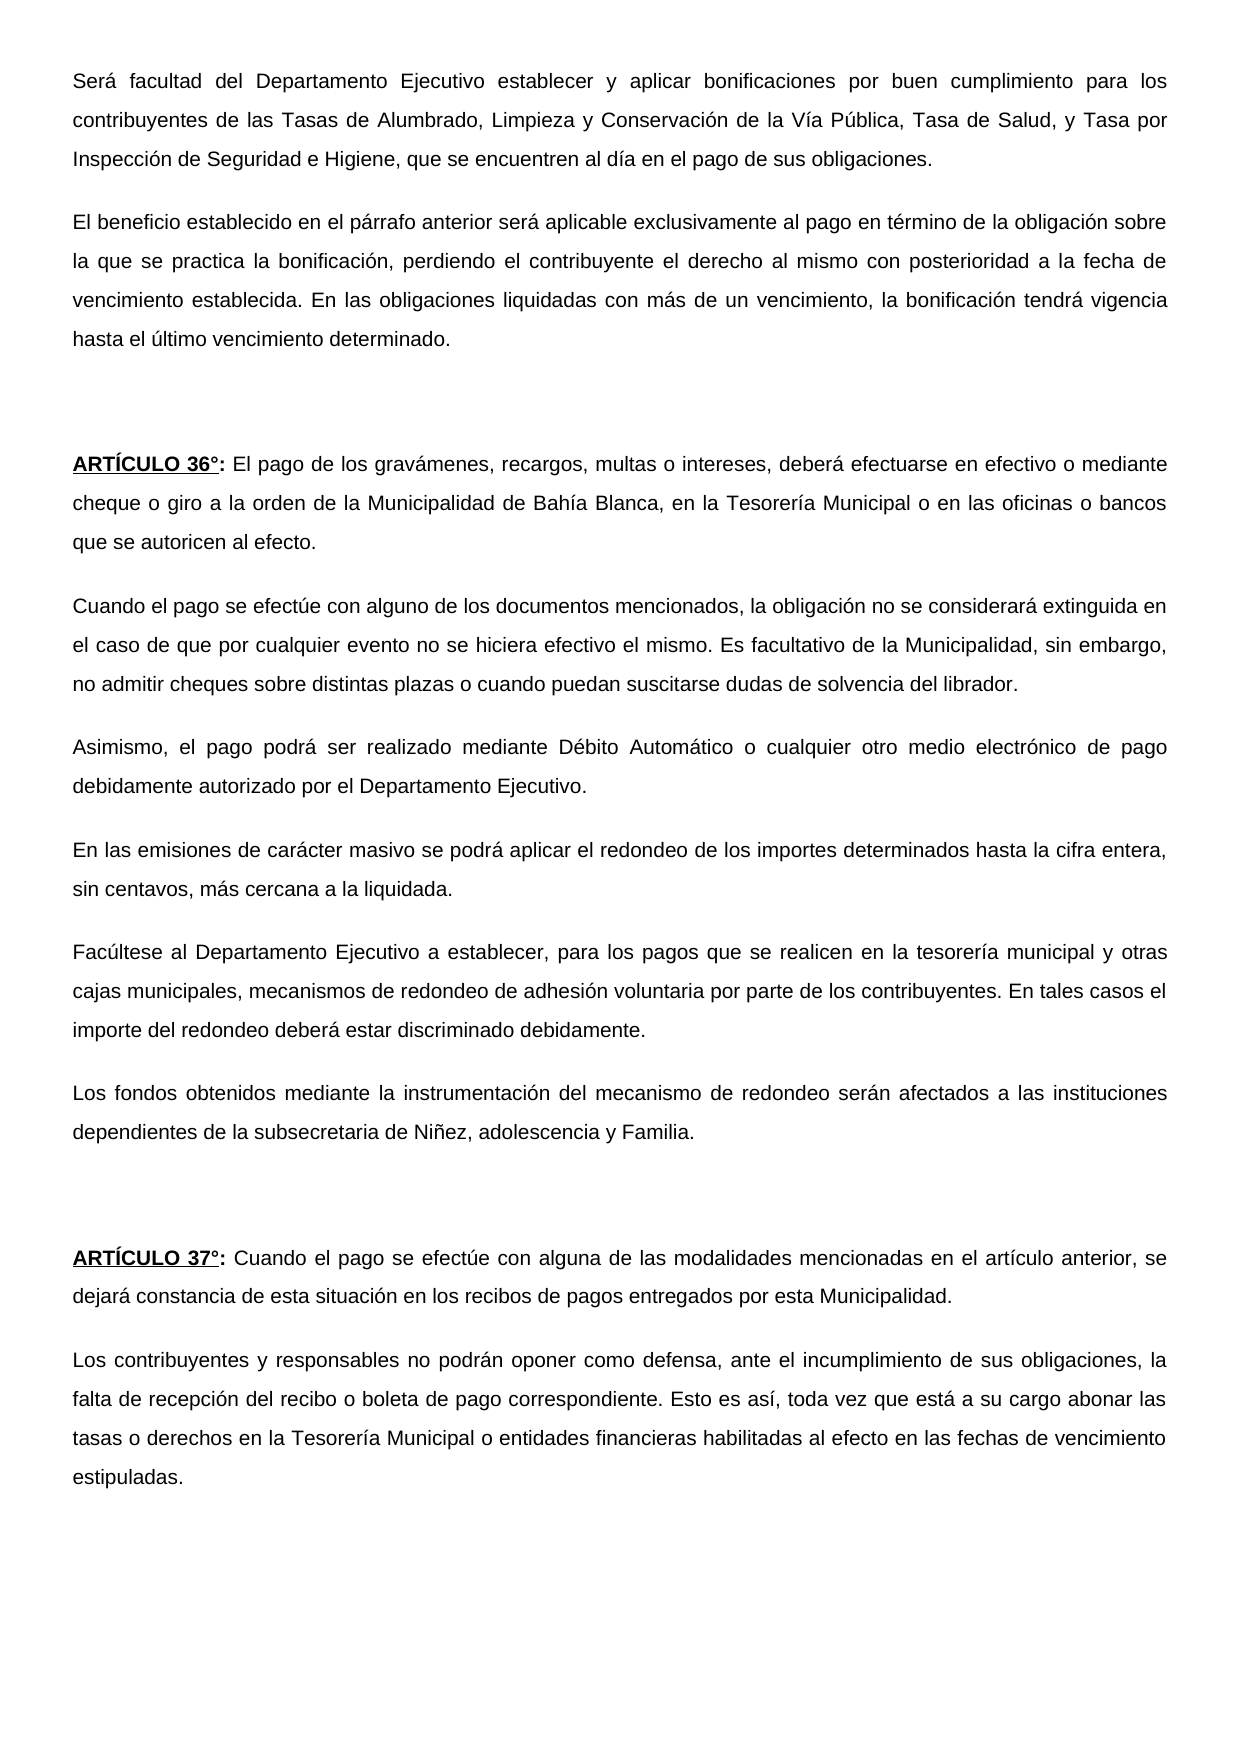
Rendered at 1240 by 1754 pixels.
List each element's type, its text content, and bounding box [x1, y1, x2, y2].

text Asimismo, el pago podrá ser realizado mediante Débito Automático o cualquier otro medio electrónico de pago debidamente autorizado por el Departamento Ejecutivo. [72, 735, 1169, 798]
text El beneficio establecido en el párrafo anterior será aplicable exclusivamente al pago en término de la obligación sobre la que se practica la bonificación, perdiendo el contribuyente el derecho al mismo con posterioridad a la fecha de vencimiento establecida. En las obligaciones liquidadas con más de un vencimiento, la bonificación tendrá vigencia hasta el último vencimiento determinado. [72, 210, 1169, 351]
text ARTÍCULO 37°: Cuando el pago se efectúe con alguna de las modalidades mencionadas en el artículo anterior, se dejará constancia de esta situación en los recibos de pagos entregados por esta Municipalidad. [72, 1245, 1169, 1308]
text ARTÍCULO 36°: El pago de los gravámenes, recargos, multas o intereses, deberá efectuarse en efectivo o mediante cheque o giro a la orden de la Municipalidad de Bahía Blanca, en la Tesorería Municipal o en las oficinas o bancos que se autoricen al efecto. [72, 452, 1169, 554]
text Los fondos obtenidos mediante la instrumentación del mecanismo de redondeo serán afectados a las instituciones dependientes de la subsecretaria de Niñez, adolescencia y Familia. [72, 1081, 1169, 1144]
text Cuando el pago se efectúe con alguno de los documentos mencionados, la obligación no se considerará extinguida en el caso de que por cualquier evento no se hiciera efectivo el mismo. Es facultativo de la Municipalidad, sin embargo, no admitir cheques sobre distintas plazas o cuando puedan suscitarse dudas de solvencia del librador. [72, 594, 1169, 696]
text Será facultad del Departamento Ejecutivo establecer y aplicar bonificaciones por buen cumplimiento para los contribuyentes de las Tasas de Alumbrado, Limpieza y Conservación de la Vía Pública, Tasa de Salud, y Tasa por Inspección de Seguridad e Higiene, que se encuentren al día en el pago de sus obligaciones. [72, 69, 1169, 171]
text Los contribuyentes y responsables no podrán oponer como defensa, ante el incumplimiento de sus obligaciones, la falta de recepción del recibo o boleta de pago correspondiente. Esto es así, toda vez que está a su cargo abonar las tasas o derechos en la Tesorería Municipal o entidades financieras habilitadas al efecto en las fechas de vencimiento estipuladas. [72, 1348, 1169, 1489]
text En las emisiones de carácter masivo se podrá aplicar el redondeo de los importes determinados hasta la cifra entera, sin centavos, más cercana a la liquidada. [72, 837, 1169, 900]
text Facúltese al Departamento Ejecutivo a establecer, para los pagos que se realicen en la tesorería municipal y otras cajas municipales, mecanismos de redondeo de adhesión voluntaria por parte de los contribuyentes. En tales casos el importe del redondeo deberá estar discriminado debidamente. [72, 940, 1169, 1042]
